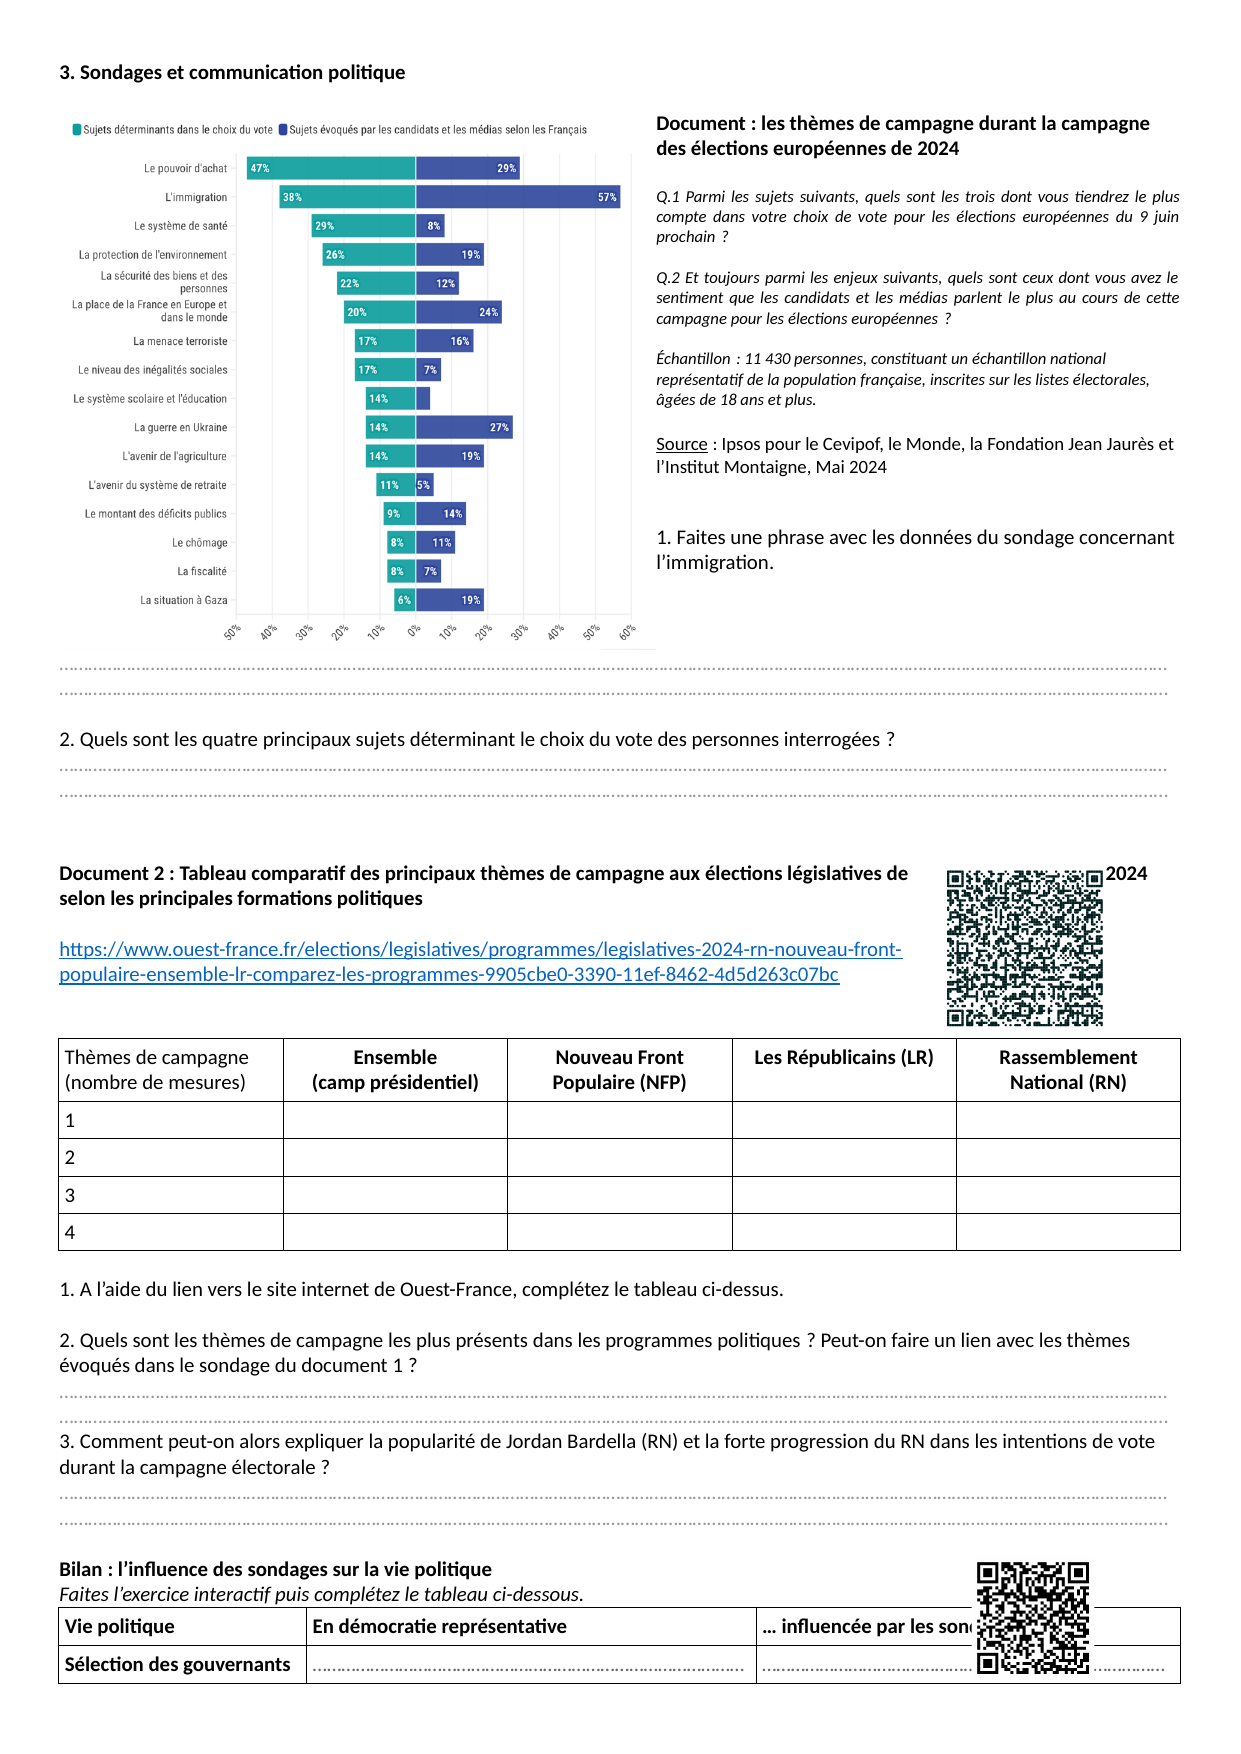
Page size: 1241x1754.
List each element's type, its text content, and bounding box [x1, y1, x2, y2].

text [1095, 1581, 1181, 1607]
text Document : les thèmes de campagne durant la campagne des élections européennes de 2024 [59, 110, 1181, 161]
table_cell [957, 1139, 1180, 1176]
text 3. Comment peut-on alors expliquer la popularité de Jordan Bardella (RN) et la forte progression du RN dans les intentions de vote durant la campagne électorale ? [59, 1429, 1181, 1479]
text ………………………………………………………………………………………………………………………………………………………………………………………………………………………………………………………………………………………………………………………………………………………………………………………………………………………... [59, 1378, 1181, 1429]
table_header Rassemblement National (RN) [957, 1039, 1180, 1101]
text Q.2 Et toujours parmi les enjeux suivants, quels sont ceux dont vous avez le sentiment que les candidats et les médias parlent le plus au cours de cette campagne pour les élections européennes ? [657, 267, 1181, 328]
table_cell 4 [59, 1214, 283, 1250]
table_cell [284, 1139, 507, 1176]
table_cell [284, 1214, 507, 1250]
text Source : Ipsos pour le Cevipof, le Monde, la Fondation Jean Jaurès et l’Institut Montaigne, Mai 2024 [657, 432, 1181, 478]
text Échantillon : 11 430 personnes, constituant un échantillon national représentatif de la population française, inscrites sur les listes électorales, âgées de 18 ans et plus. [657, 349, 1181, 409]
text 2. Quels sont les thèmes de campagne les plus présents dans les programmes politiques ? Peut-on faire un lien avec les thèmes évoqués dans le sondage du document 1 ? [59, 1327, 1181, 1378]
table_cell [508, 1139, 732, 1176]
table_header Nouveau Front Populaire (NFP) [508, 1039, 732, 1101]
table_header Ensemble (camp présidentiel) [284, 1039, 507, 1101]
table_header Les Républicains (LR) [733, 1039, 956, 1101]
table_cell [957, 1214, 1180, 1250]
table_header En démocratie représentative [307, 1608, 756, 1644]
text ………………………………………………………………………………………………………………………………………………………………………………………………………………………………………………………………………………………………………………………………………………………………………………………………………………………... [59, 1479, 1181, 1530]
table_header … influencée par les sondages [757, 1608, 971, 1644]
table_cell 1 [59, 1102, 283, 1138]
table_cell [733, 1177, 956, 1213]
table_header Thèmes de campagne (nombre de mesures) [59, 1039, 283, 1101]
text ………………………………………………………………………………………………………………………………………………………………………………………………………………………………………………………………………………………………………………………………………………………………………………………………………………………... [59, 575, 1181, 701]
text [1095, 1556, 1181, 1581]
table_header … influencée par les sondages [1095, 1608, 1180, 1644]
table_cell [508, 1214, 732, 1250]
table_cell [508, 1102, 732, 1138]
text 1. Faites une phrase avec les données du sondage concernant l’immigration. [657, 524, 1181, 575]
text [1106, 936, 1181, 987]
text Faites l’exercice interactif puis complétez le tableau ci-dessous. [59, 1581, 971, 1607]
text https://www.ouest-france.fr/elections/legislatives/programmes/legislatives-2024-rn-nouveau-front-populaire-ensemble-lr-comparez-les-programmes-9905cbe0-3390-11ef-8462-4d5d263c07bc [59, 936, 942, 987]
table_cell Sélection des gouvernants [59, 1646, 306, 1682]
table_cell ……………………………………………………………………………… [307, 1646, 756, 1682]
table_cell [957, 1102, 1180, 1138]
table_cell 2 [59, 1139, 283, 1176]
table_cell [284, 1177, 507, 1213]
text Q.1 Parmi les sujets suivants, quels sont les trois dont vous tiendrez le plus compte dans votre choix de vote pour les élections européennes du 9 juin prochain ? [657, 186, 1181, 247]
table_cell [957, 1177, 1180, 1213]
table_cell [508, 1177, 732, 1213]
table_cell [733, 1214, 956, 1250]
table_cell ………………………………………………………………………… [757, 1646, 1180, 1682]
table_cell [284, 1102, 507, 1138]
table_cell 3 [59, 1177, 283, 1213]
text Document 2 : Tableau comparatif des principaux thèmes de campagne aux élections législatives de 2024 selon les principales formations politiques [59, 860, 1181, 911]
text Bilan : l’influence des sondages sur la vie politique [59, 1556, 971, 1581]
table_header Vie politique [59, 1608, 306, 1644]
text 1. A l’aide du lien vers le site internet de Ouest-France, complétez le tableau ci-dessus. [59, 1276, 1181, 1302]
table_cell [733, 1102, 956, 1138]
text 3. Sondages et communication politique [59, 59, 1181, 84]
table_cell [733, 1139, 956, 1176]
text 2. Quels sont les quatre principaux sujets déterminant le choix du vote des personnes interrogées ? ………………………………………………………………………………………………………………………………………………………………………………………………………………………………………………………………………………………………………………………………………………………………………………………………………………………... [59, 726, 1181, 802]
